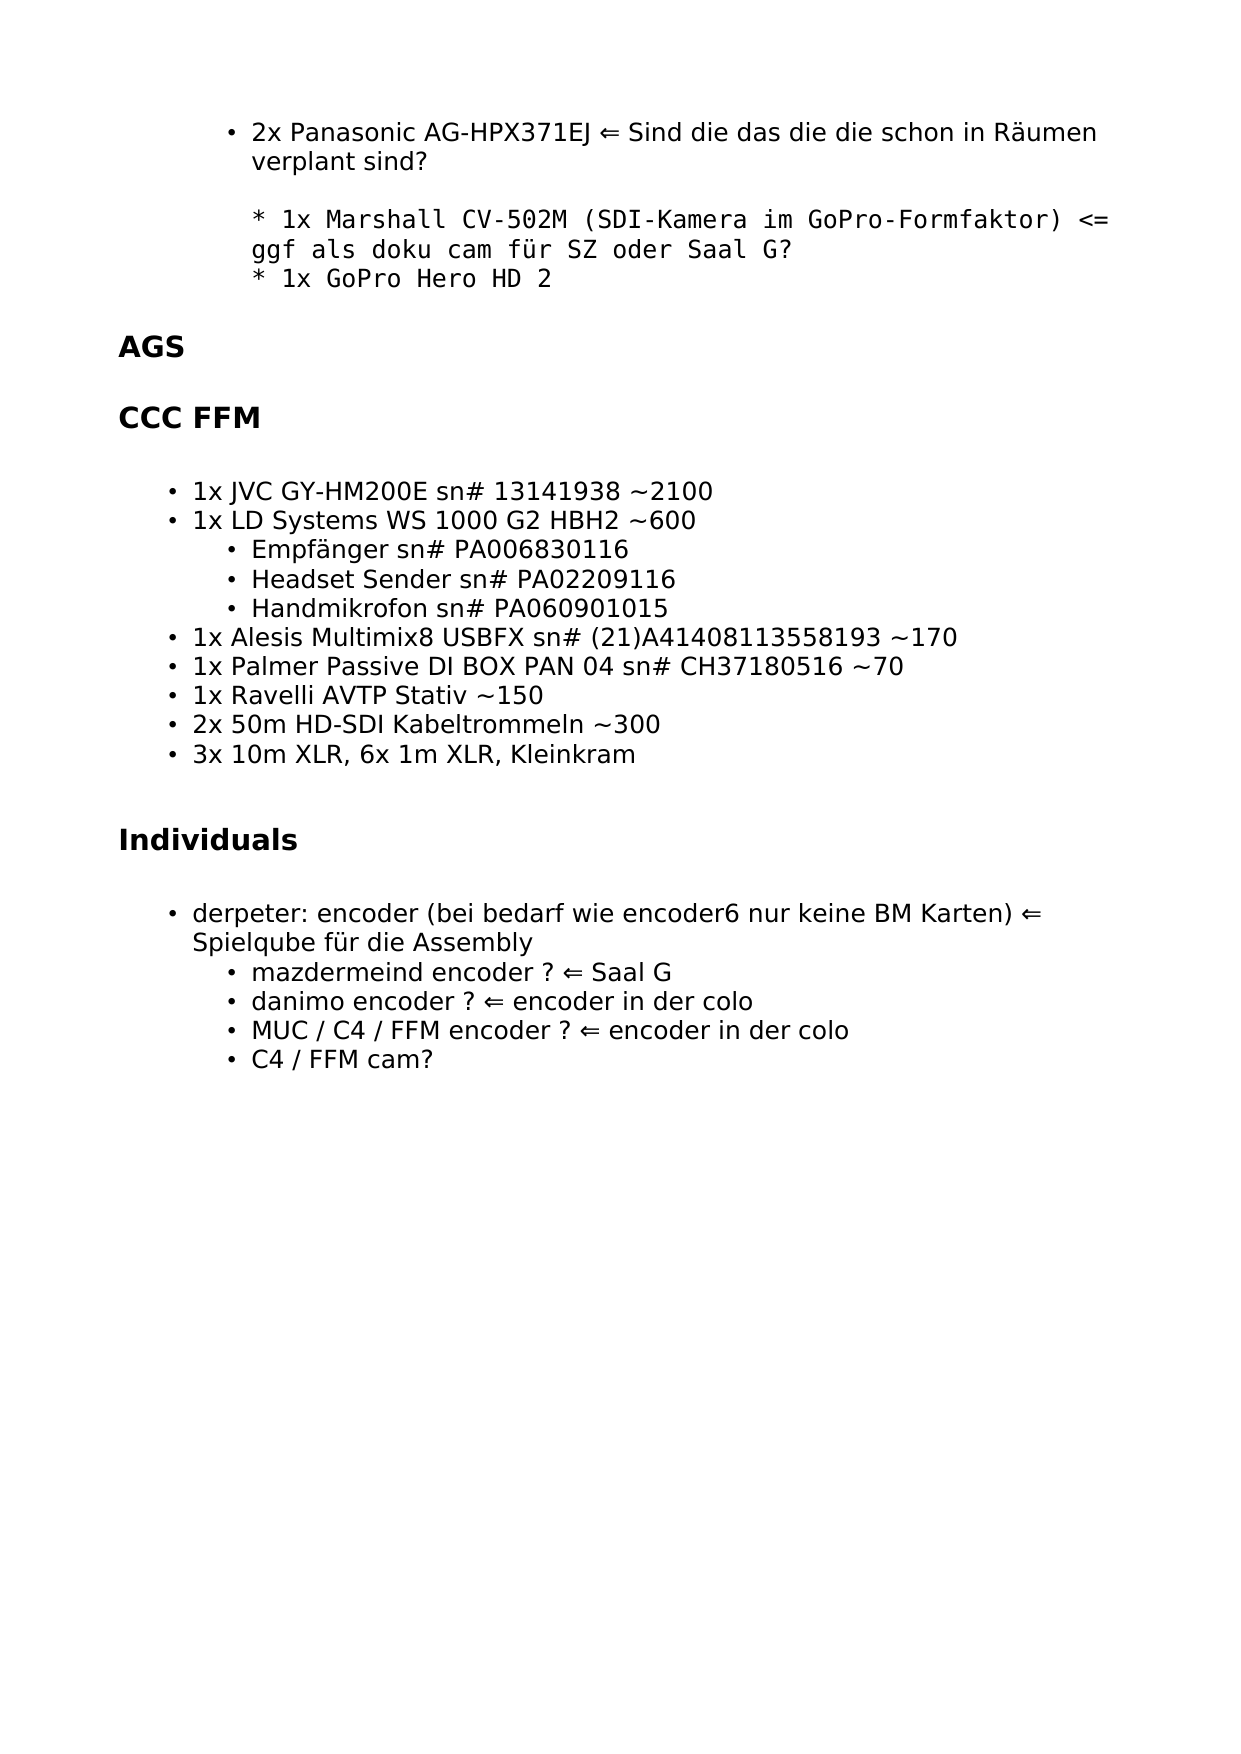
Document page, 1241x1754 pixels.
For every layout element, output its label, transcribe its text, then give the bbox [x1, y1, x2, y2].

list 1x Alesis Multimix8 USBFX sn# (21)A41408113558193 ~170 [177, 623, 1122, 652]
list 1x Palmer Passive DI BOX PAN 04 sn# CH37180516 ~70 [177, 652, 1122, 681]
subtitle CCC FFM [118, 401, 1122, 435]
list 3x 10m XLR, 6x 1m XLR, Kleinkram [177, 740, 1122, 769]
list derpeter: encoder (bei bedarf wie encoder6 nur keine BM Karten) ⇐ Spielqube für die Assembly [177, 899, 1122, 958]
list danimo encoder ? ⇐ encoder in der colo [236, 987, 1122, 1016]
list Empfänger sn# PA006830116 [236, 536, 1122, 565]
list 2x 50m HD-SDI Kabeltrommeln ~300 [177, 711, 1122, 740]
list C4 / FFM cam? [236, 1045, 1122, 1074]
subtitle AGS [118, 330, 1122, 364]
list 2x Panasonic AG-HPX371EJ ⇐ Sind die das die die schon in Räumen verplant sind? [236, 118, 1122, 206]
subtitle Individuals [118, 823, 1122, 857]
list Headset Sender sn# PA02209116 [236, 565, 1122, 594]
list mazdermeind encoder ? ⇐ Saal G [236, 958, 1122, 987]
list Handmikrofon sn# PA060901015 [236, 594, 1122, 623]
list 1x JVC GY-HM200E sn# 13141938 ~2100 [177, 477, 1122, 506]
list 1x Ravelli AVTP Stativ ~150 [177, 681, 1122, 711]
list * 1x Marshall CV-502M (SDI-Kamera im GoPro-Formfaktor) <= ggf als doku cam für SZ oder Saal G? * 1x GoPro Hero HD 2 [236, 206, 1122, 293]
list 1x LD Systems WS 1000 G2 HBH2 ~600 [177, 506, 1122, 536]
list MUC / C4 / FFM encoder ? ⇐ encoder in der colo [236, 1016, 1122, 1045]
